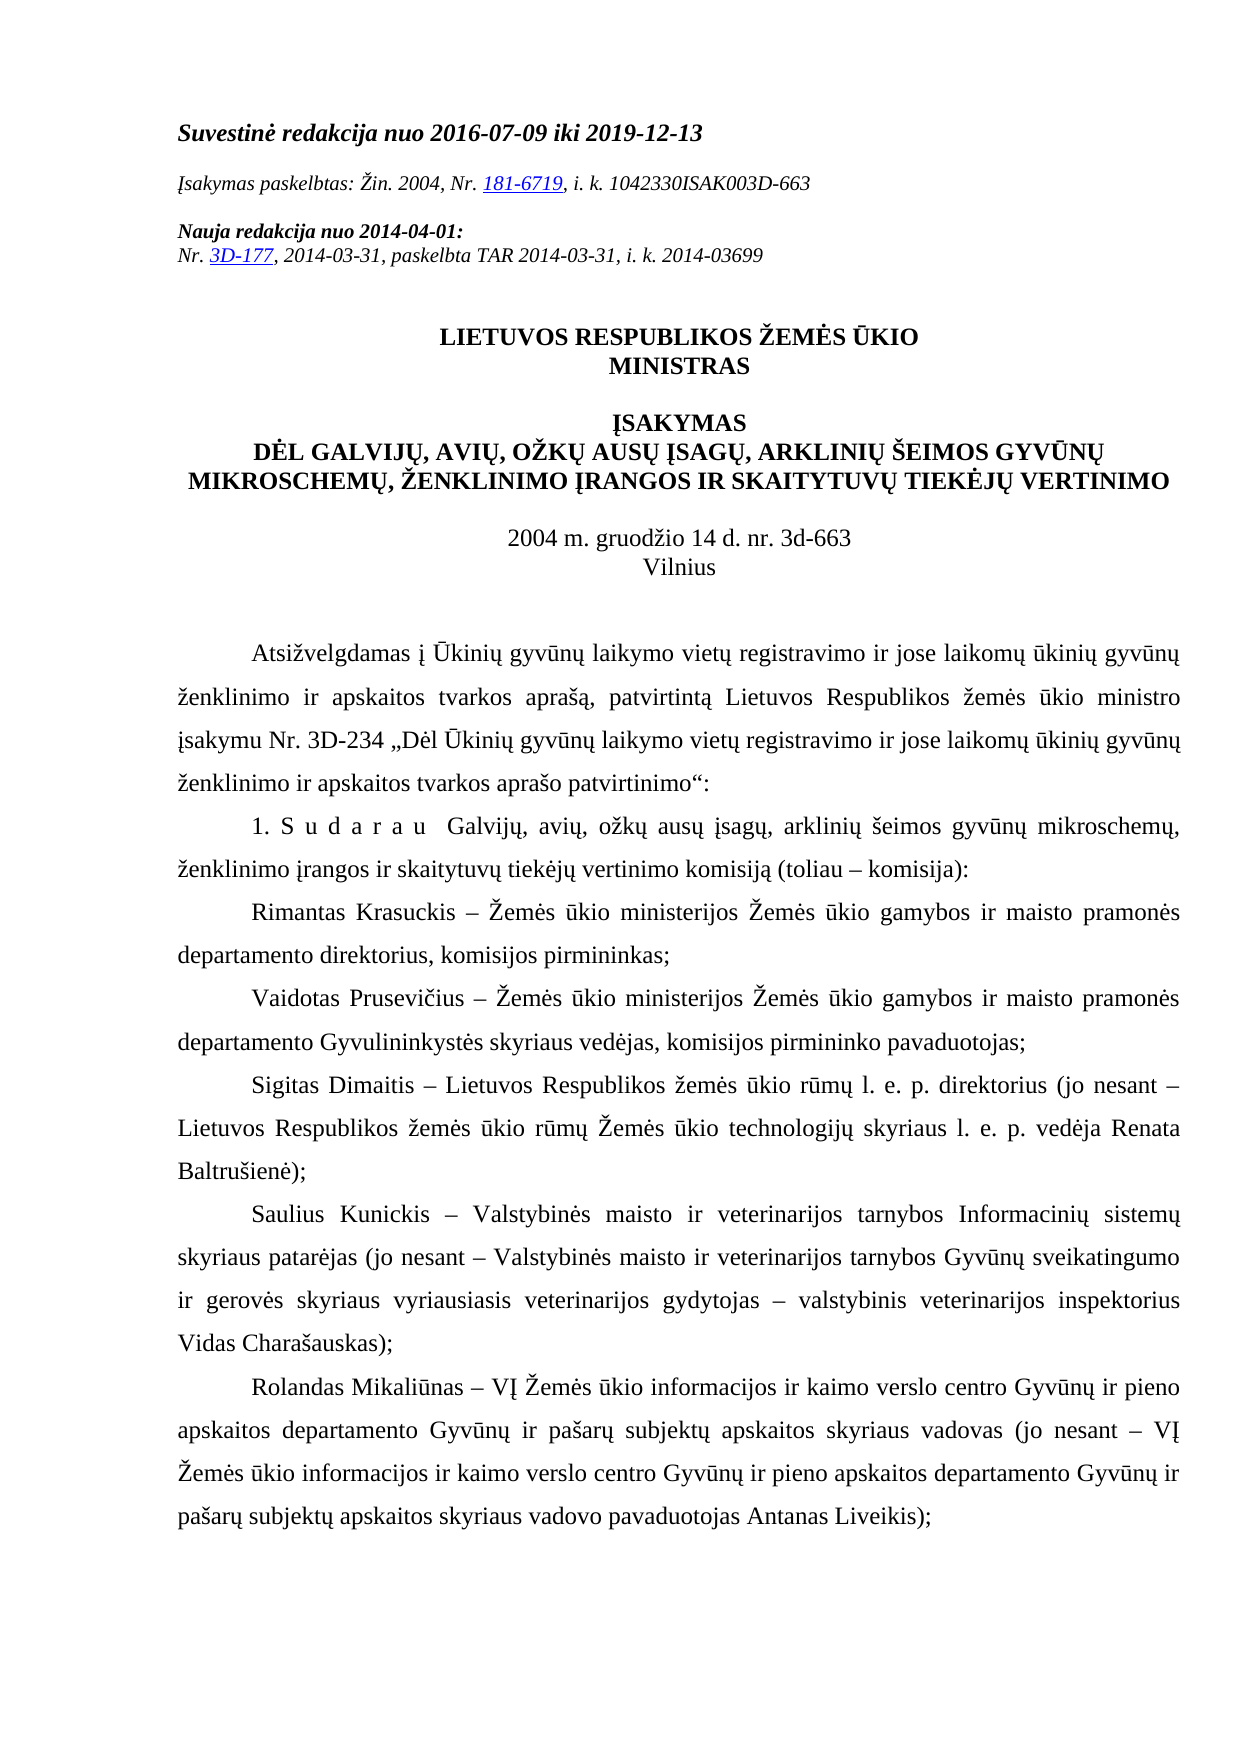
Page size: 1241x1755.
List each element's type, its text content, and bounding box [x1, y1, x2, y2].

text Nauja redakcija nuo 2014-04-01: [177, 219, 1181, 243]
text Vilnius [177, 552, 1181, 581]
text Įsakymas paskelbtas: Žin. 2004, Nr. 181-6719, i. k. 1042330ISAK003D-663 [177, 171, 1181, 195]
text Atsižvelgdamas į Ūkinių gyvūnų laikymo vietų registravimo ir jose laikomų ūkinių gyvūnų ženklinimo ir apskaitos tvarkos aprašą, patvirtintą Lietuvos Respublikos žemės ūkio ministro įsakymu Nr. 3D-234 „Dėl Ūkinių gyvūnų laikymo vietų registravimo ir jose laikomų ūkinių gyvūnų ženklinimo ir apskaitos tvarkos aprašo patvirtinimo“: [177, 638, 1181, 797]
text MINISTRAS [177, 351, 1181, 380]
text Rolandas Mikaliūnas – VĮ Žemės ūkio informacijos ir kaimo verslo centro Gyvūnų ir pieno apskaitos departamento Gyvūnų ir pašarų subjektų apskaitos skyriaus vadovas (jo nesant – VĮ Žemės ūkio informacijos ir kaimo verslo centro Gyvūnų ir pieno apskaitos departamento Gyvūnų ir pašarų subjektų apskaitos skyriaus vadovo pavaduotojas Antanas Liveikis); [177, 1372, 1181, 1530]
text Nr. 3D-177, 2014-03-31, paskelbta TAR 2014-03-31, i. k. 2014-03699 [177, 243, 1181, 267]
text ĮSAKYMAS [177, 408, 1181, 437]
text LIETUVOS RESPUBLIKOS ŽEMĖS ŪKIO [177, 322, 1181, 351]
text Vaidotas Prusevičius – Žemės ūkio ministerijos Žemės ūkio gamybos ir maisto pramonės departamento Gyvulininkystės skyriaus vedėjas, komisijos pirmininko pavaduotojas; [177, 983, 1181, 1055]
text 1. S u d a r a u Galvijų, avių, ožkų ausų įsagų, arklinių šeimos gyvūnų mikroschemų, ženklinimo įrangos ir skaitytuvų tiekėjų vertinimo komisiją (toliau – komisija): [177, 811, 1181, 883]
text Suvestinė redakcija nuo 2016-07-09 iki 2019-12-13 [177, 118, 1181, 147]
text Sigitas Dimaitis – Lietuvos Respublikos žemės ūkio rūmų l. e. p. direktorius (jo nesant – Lietuvos Respublikos žemės ūkio rūmų Žemės ūkio technologijų skyriaus l. e. p. vedėja Renata Baltrušienė); [177, 1070, 1181, 1185]
text DĖL GALVIJŲ, AVIŲ, OŽKŲ AUSŲ ĮSAGŲ, ARKLINIŲ ŠEIMOS GYVŪNŲ MIKROSCHEMŲ, ŽENKLINIMO ĮRANGOS IR SKAITYTUVŲ TIEKĖJŲ VERTINIMO [177, 437, 1181, 495]
text Rimantas Krasuckis – Žemės ūkio ministerijos Žemės ūkio gamybos ir maisto pramonės departamento direktorius, komisijos pirmininkas; [177, 897, 1181, 969]
text Saulius Kunickis – Valstybinės maisto ir veterinarijos tarnybos Informacinių sistemų skyriaus patarėjas (jo nesant – Valstybinės maisto ir veterinarijos tarnybos Gyvūnų sveikatingumo ir gerovės skyriaus vyriausiasis veterinarijos gydytojas – valstybinis veterinarijos inspektorius Vidas Charašauskas); [177, 1199, 1181, 1357]
text 2004 m. gruodžio 14 d. nr. 3d-663 [177, 523, 1181, 552]
